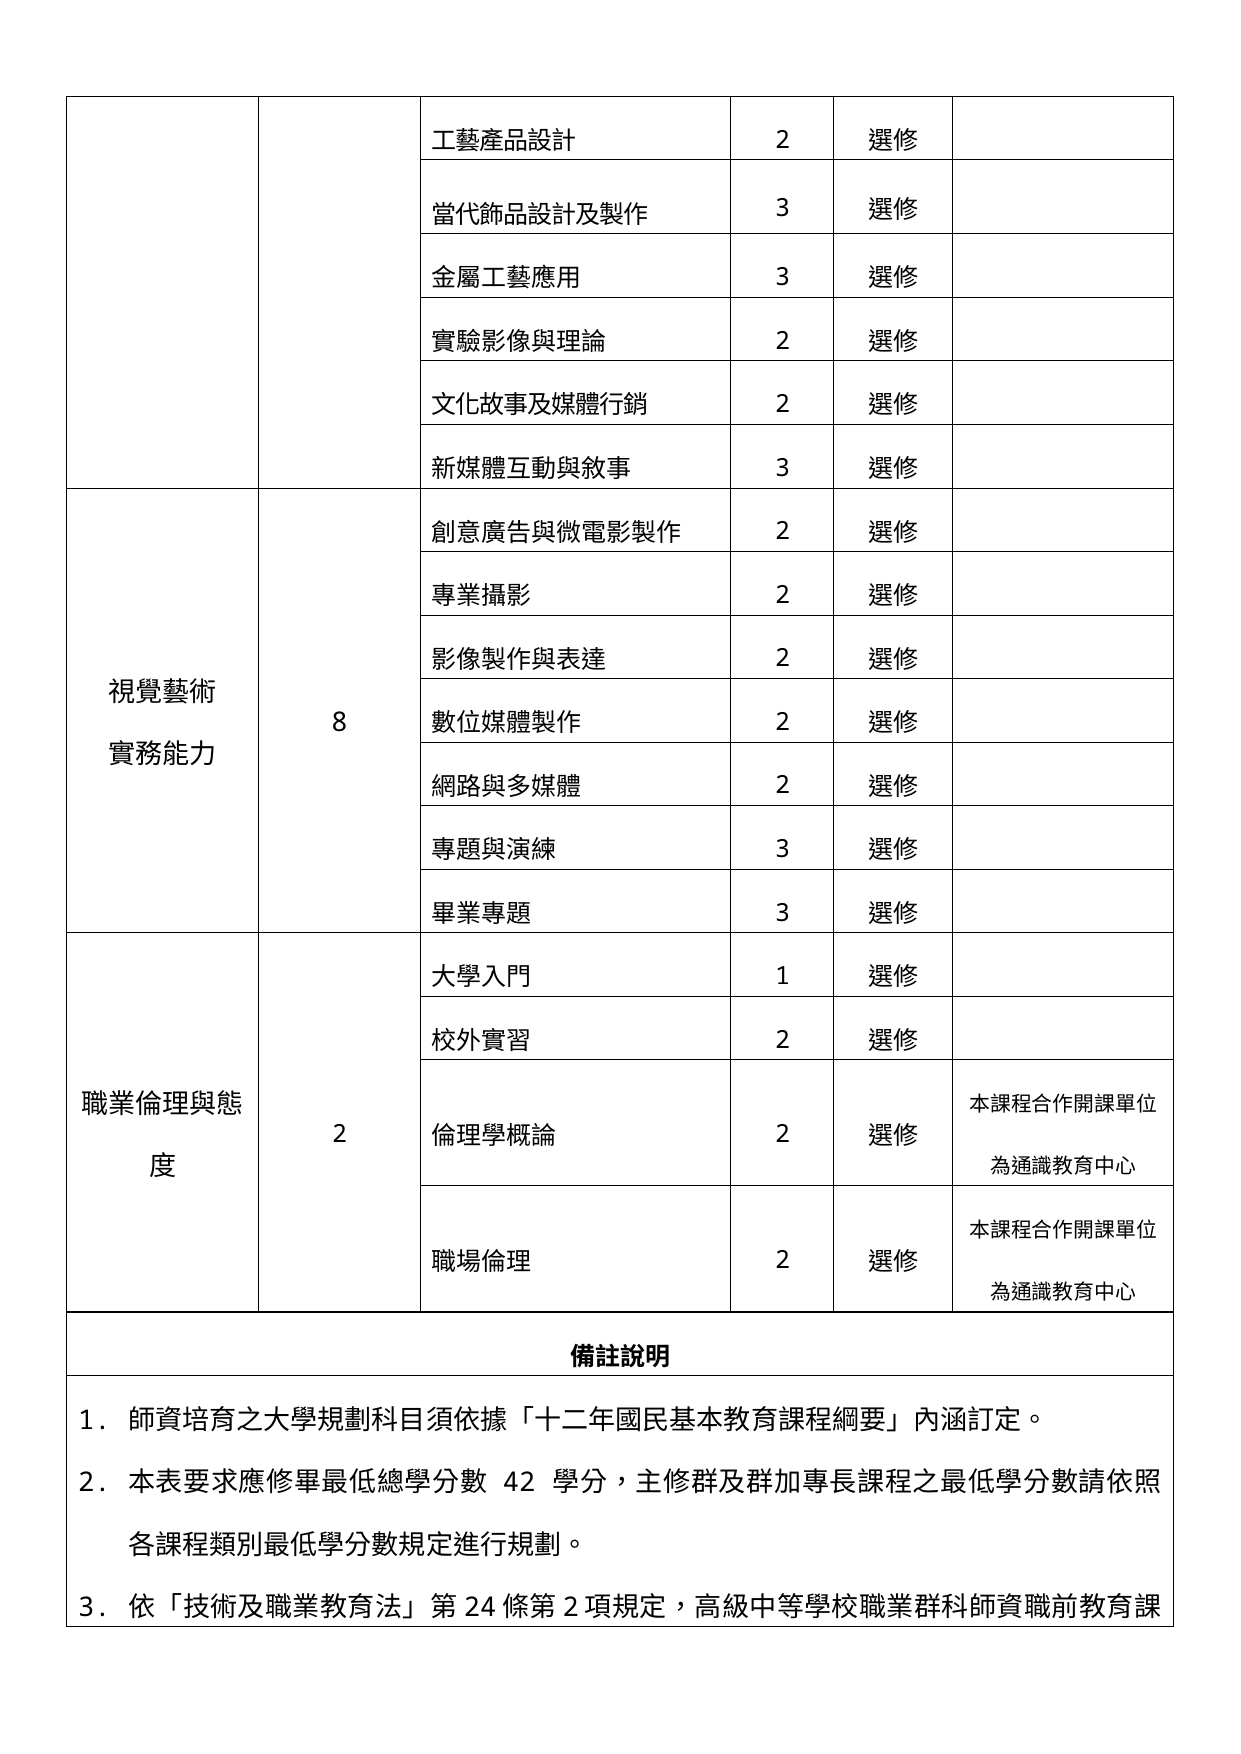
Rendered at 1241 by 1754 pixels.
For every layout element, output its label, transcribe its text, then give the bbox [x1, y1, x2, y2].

table_cell 金屬工藝應用 [421, 234, 730, 297]
table_cell 2 [731, 1060, 833, 1185]
table_cell 選修 [834, 743, 952, 805]
table_cell [953, 552, 1173, 614]
table_cell 1 [731, 933, 833, 996]
table_cell 3 [731, 160, 833, 233]
table_cell 選修 [834, 679, 952, 742]
table_cell 選修 [834, 870, 952, 932]
table_cell 創意廣告與微電影製作 [421, 489, 730, 551]
table_cell 2 [731, 743, 833, 805]
table_cell [953, 997, 1173, 1059]
table_cell [953, 679, 1173, 742]
table_cell 3 [731, 870, 833, 932]
table_cell 選修 [834, 806, 952, 869]
table_cell 視覺藝術 實務能力 [67, 489, 258, 932]
table_cell 專業攝影 [421, 552, 730, 614]
table_cell [953, 616, 1173, 678]
table_cell 選修 [834, 933, 952, 996]
table_cell 選修 [834, 1186, 952, 1311]
table_cell [953, 234, 1173, 297]
table_cell 選修 [834, 298, 952, 360]
table_cell [953, 933, 1173, 996]
table_cell 專題與演練 [421, 806, 730, 869]
table_cell 選修 [834, 160, 952, 233]
table_cell [953, 870, 1173, 932]
table_cell 2 [731, 679, 833, 742]
table_cell 2 [731, 489, 833, 551]
table_cell 2 [259, 933, 420, 1311]
table_cell 選修 [834, 97, 952, 159]
table_cell 新媒體互動與敘事 [421, 425, 730, 487]
table_cell 當代飾品設計及製作 [421, 160, 730, 233]
table_cell 本課程合作開課單位為通識教育中心 [953, 1060, 1173, 1185]
table_cell 選修 [834, 234, 952, 297]
table_cell 師資培育之大學規劃科目須依據「十二年國民基本教育課程綱要」內涵訂定。 本表要求應修畢最低總學分數 42 學分，主修群及群加專長課程之最低學分數請依照各課程類別最低學分數規定進行規劃。 依「技術及職業教育法」第24條第2項規定，高級中等學校職業群科師資職前教育課 [67, 1376, 1173, 1626]
table_cell 選修 [834, 552, 952, 614]
table_cell 網路與多媒體 [421, 743, 730, 805]
table_cell 備註說明 [67, 1313, 1173, 1375]
table_cell 畢業專題 [421, 870, 730, 932]
table_cell 文化故事及媒體行銷 [421, 361, 730, 424]
table_cell 大學入門 [421, 933, 730, 996]
table_cell [67, 97, 258, 487]
table_cell 2 [731, 97, 833, 159]
table_cell 2 [731, 616, 833, 678]
table_cell [953, 97, 1173, 159]
table_cell 影像製作與表達 [421, 616, 730, 678]
table_cell [953, 489, 1173, 551]
table_cell 3 [731, 806, 833, 869]
table_cell [953, 806, 1173, 869]
table_cell 2 [731, 361, 833, 424]
table_cell [259, 97, 420, 487]
table_cell 本課程合作開課單位為通識教育中心 [953, 1186, 1173, 1311]
table_cell 2 [731, 298, 833, 360]
table_cell 2 [731, 997, 833, 1059]
table_cell 選修 [834, 616, 952, 678]
table_cell 工藝產品設計 [421, 97, 730, 159]
table_cell 數位媒體製作 [421, 679, 730, 742]
table_cell [953, 298, 1173, 360]
table_cell 3 [731, 234, 833, 297]
table_cell 實驗影像與理論 [421, 298, 730, 360]
table_cell 3 [731, 425, 833, 487]
table_cell [953, 425, 1173, 487]
table_cell 選修 [834, 1060, 952, 1185]
table_cell 職場倫理 [421, 1186, 730, 1311]
table_cell 8 [259, 489, 420, 932]
table_cell 選修 [834, 425, 952, 487]
table_cell 選修 [834, 361, 952, 424]
table_cell 校外實習 [421, 997, 730, 1059]
table_cell 職業倫理與態度 [67, 933, 258, 1311]
table_cell 倫理學概論 [421, 1060, 730, 1185]
table_cell 2 [731, 552, 833, 614]
table_cell [953, 160, 1173, 233]
table_cell 選修 [834, 997, 952, 1059]
table_cell 2 [731, 1186, 833, 1311]
table_cell [953, 743, 1173, 805]
table_cell 選修 [834, 489, 952, 551]
table_cell [953, 361, 1173, 424]
